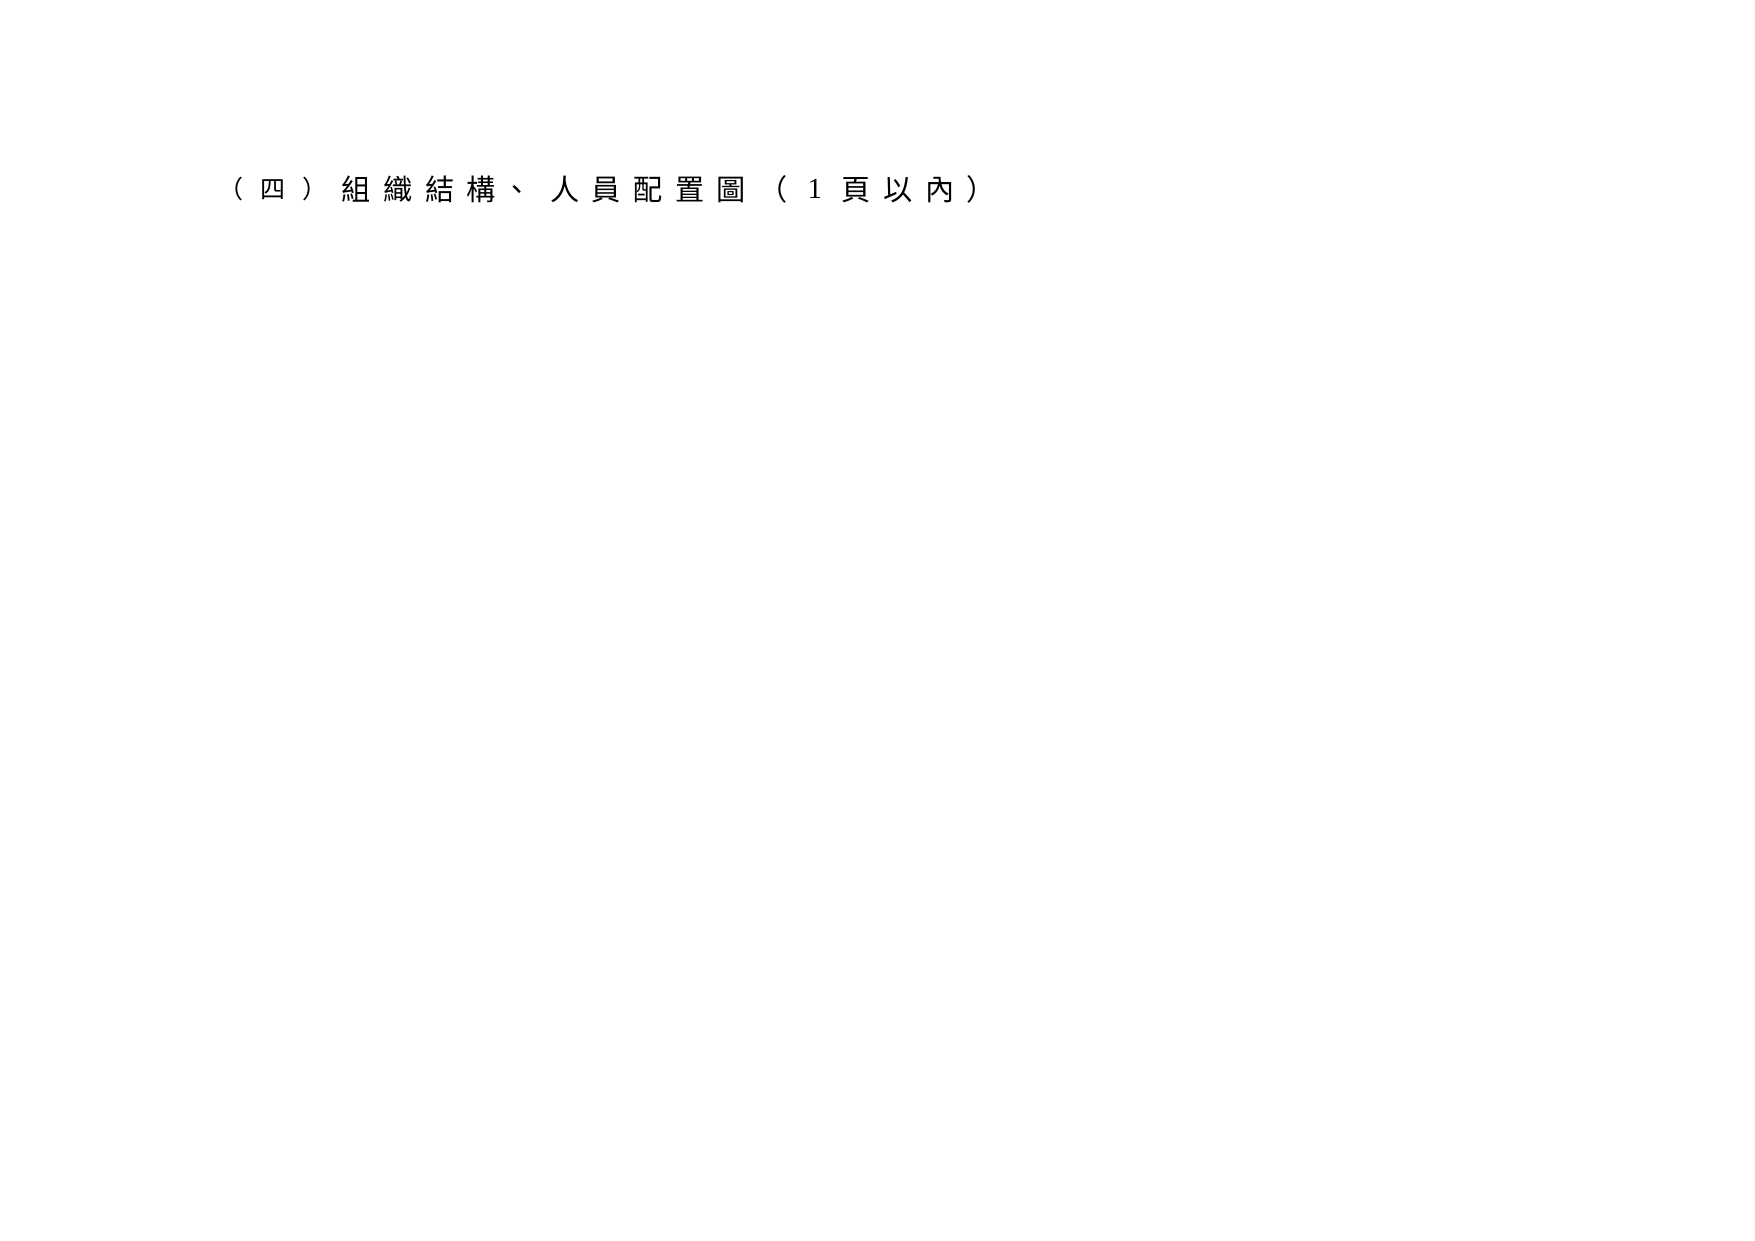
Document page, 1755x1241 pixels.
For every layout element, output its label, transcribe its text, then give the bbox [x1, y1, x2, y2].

text （四）組織結構、人員配置圖（1頁以內） [127, 146, 1627, 208]
